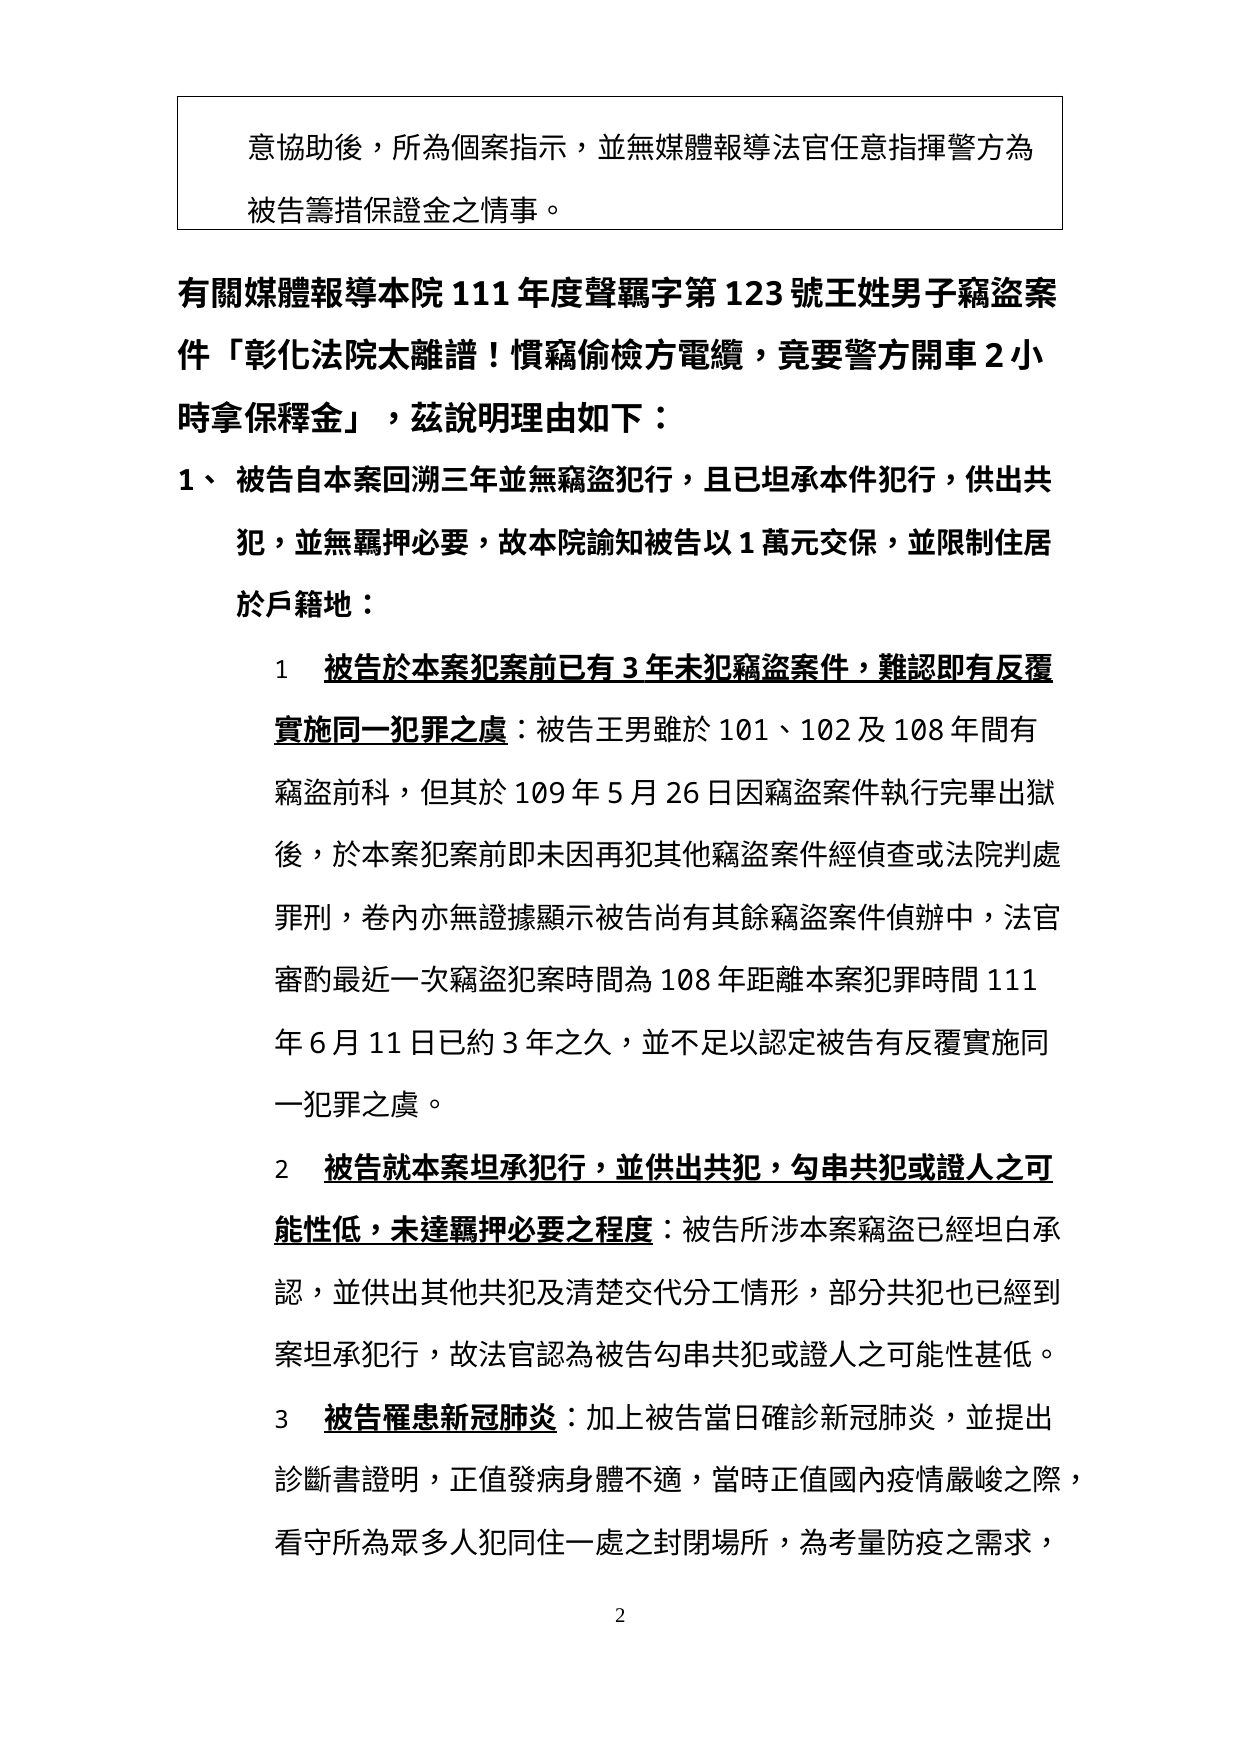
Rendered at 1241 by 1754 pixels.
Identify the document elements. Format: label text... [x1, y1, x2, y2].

table_header 意協助後，所為個案指示，並無媒體報導法官任意指揮警方為被告籌措保證金之情事。 [178, 97, 1062, 229]
list 被告於本案犯案前已有3年未犯竊盜案件，難認即有反覆實施同一犯罪之虞：被告王男雖於101、102及108年間有竊盜前科，但其於109年5月26日因竊盜案件執行完畢出獄後，於本案犯案前即未因再犯其他竊盜案件經偵查或法院判處罪刑，卷內亦無證據顯示被告尚有其餘竊盜案件偵辦中，法官審酌最近一次竊盜犯案時間為108年距離本案犯罪時間111年6月11日已約3年之久，並不足以認定被告有反覆實施同一犯罪之虞。 [274, 624, 1063, 1124]
text 有關媒體報導本院111年度聲羈字第123號王姓男子竊盜案件「彰化法院太離譜！慣竊偷檢方電纜，竟要警方開車2小時拿保釋金」，茲說明理由如下： [177, 249, 1063, 436]
list 被告自本案回溯三年並無竊盜犯行，且已坦承本件犯行，供出共犯，並無羈押必要，故本院諭知被告以1萬元交保，並限制住居於戶籍地： [177, 436, 1063, 624]
list 被告就本案坦承犯行，並供出共犯，勾串共犯或證人之可能性低，未達羈押必要之程度：被告所涉本案竊盜已經坦白承認，並供出其他共犯及清楚交代分工情形，部分共犯也已經到案坦承犯行，故法官認為被告勾串共犯或證人之可能性甚低。 [274, 1124, 1063, 1374]
list 被告罹患新冠肺炎：加上被告當日確診新冠肺炎，並提出診斷書證明，正值發病身體不適，當時正值國內疫情嚴峻之際，看守所為眾多人犯同住一處之封閉場所，為考量防疫之需求，法官綜合以上因素，認為被告所犯並非重罪，又未達需要羈押之程度，於兼顧防疫之情形下，認為本案並無羈押必要，故諭知以1萬元交保，並限制住居於戶籍地。 [274, 1374, 1063, 1561]
